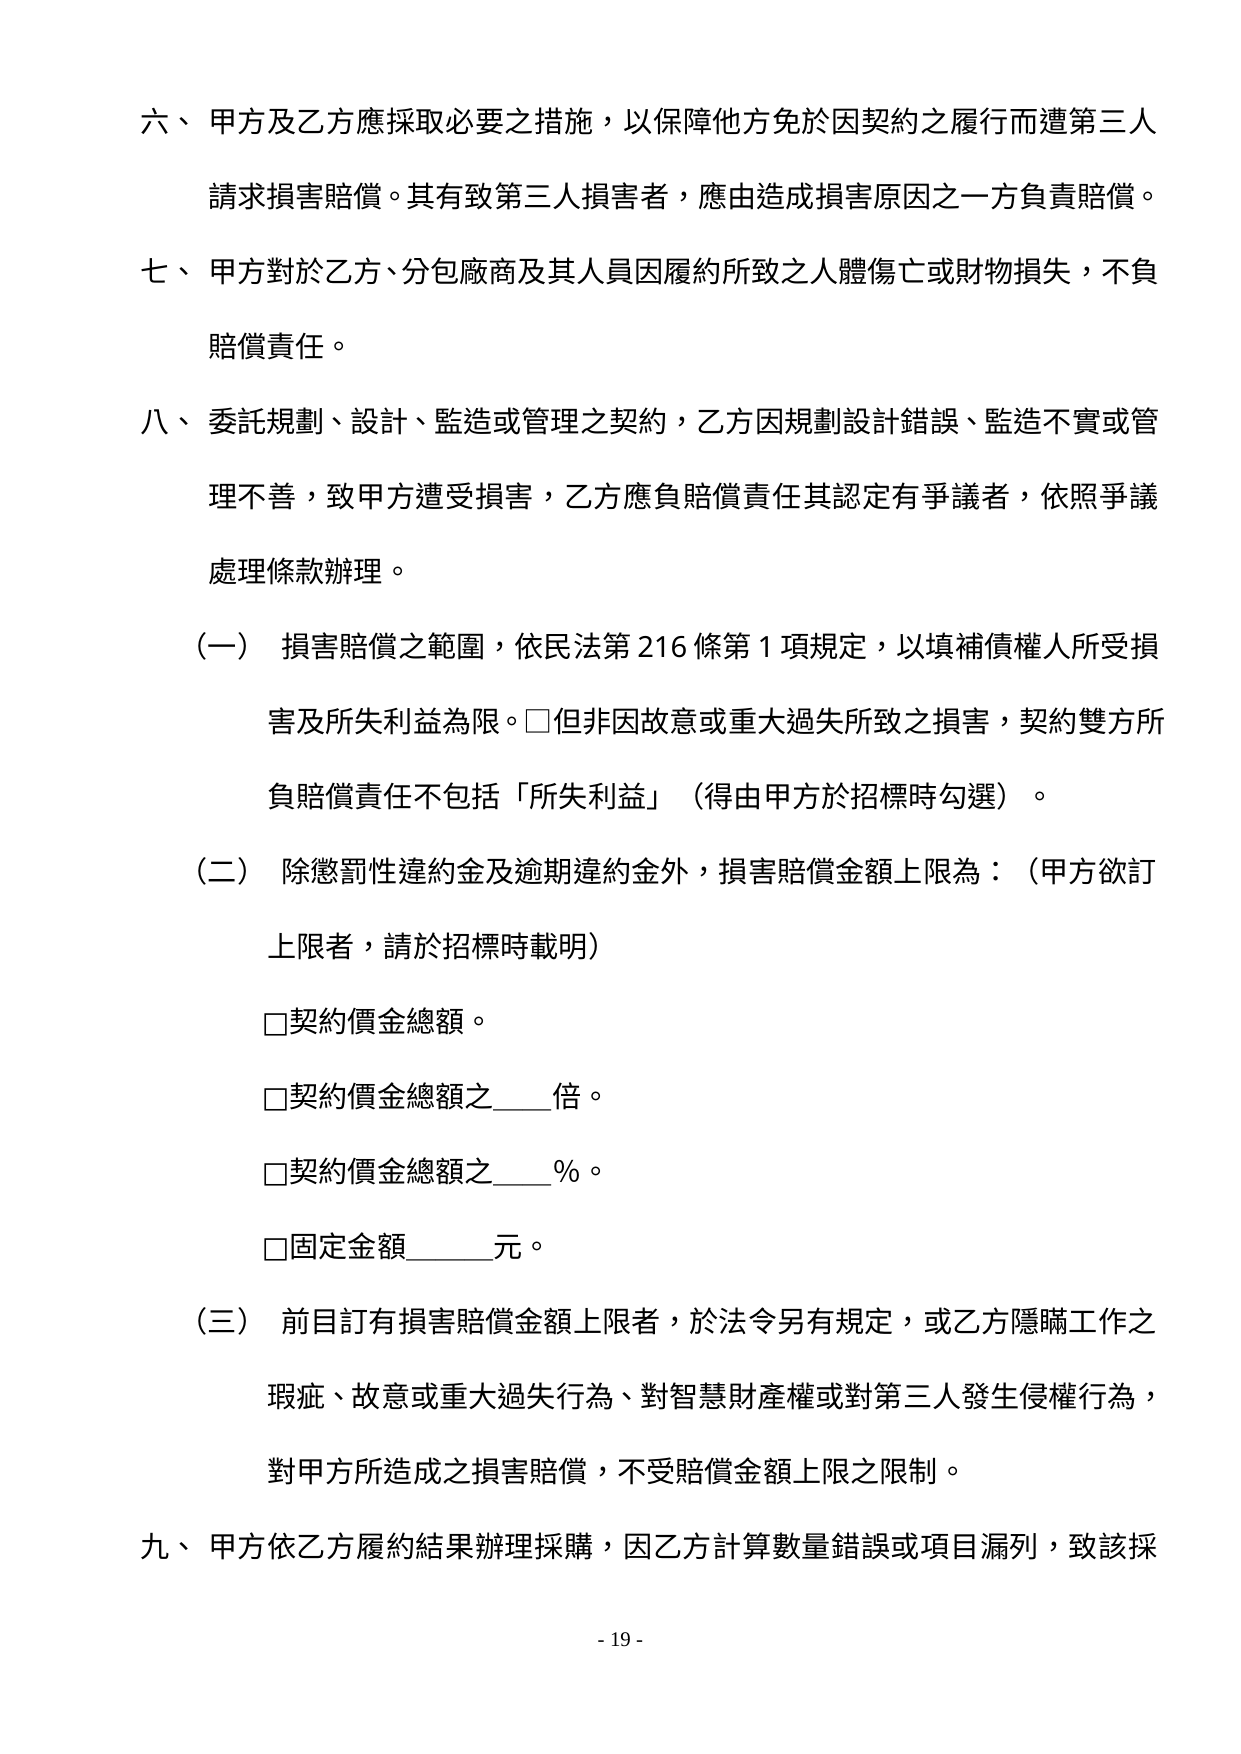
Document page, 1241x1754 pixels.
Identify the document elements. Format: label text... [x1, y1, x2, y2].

text □契約價金總額之＿＿倍。 [75, 1057, 1165, 1132]
text □契約價金總額。 [75, 982, 1165, 1057]
list 委託規劃、設計、監造或管理之契約，乙方因規劃設計錯誤、監造不實或管理不善，致甲方遭受損害，乙方應負賠償責任其認定有爭議者，依照爭議處理條款辦理。 [141, 382, 1159, 607]
list 甲方依乙方履約結果辦理採購，因乙方計算數量錯誤或項目漏列，致該採購結算增加金額與減少金額絕對值合計，逾採購契約價金總額百分之五者，應就超過百分之五部分占該採購契約價金總額之比率，乘以契約價金規劃設計部分總額計算違約金。但本款累計違約金以契約價金總額之百分之十為上限。本款之「採購契約價金總額」，係指依乙方履約結果辦理工程採購決標時之契約價金總額。 [141, 1507, 1159, 1582]
text □固定金額＿＿＿元。 [75, 1207, 1165, 1282]
text □契約價金總額之＿＿％。 [75, 1132, 1165, 1207]
list 前目訂有損害賠償金額上限者，於法令另有規定，或乙方隱瞞工作之瑕疵、故意或重大過失行為、對智慧財產權或對第三人發生侵權行為，對甲方所造成之損害賠償，不受賠償金額上限之限制。 [178, 1282, 1165, 1507]
list 甲方及乙方應採取必要之措施，以保障他方免於因契約之履行而遭第三人請求損害賠償。其有致第三人損害者，應由造成損害原因之一方負責賠償。 [141, 82, 1159, 232]
list 甲方對於乙方、分包廠商及其人員因履約所致之人體傷亡或財物損失，不負賠償責任。 [141, 232, 1159, 382]
list 損害賠償之範圍，依民法第216條第1項規定，以填補債權人所受損害及所失利益為限。□但非因故意或重大過失所致之損害，契約雙方所負賠償責任不包括「所失利益」（得由甲方於招標時勾選）。 [178, 607, 1165, 832]
list 除懲罰性違約金及逾期違約金外，損害賠償金額上限為：（甲方欲訂上限者，請於招標時載明） [178, 832, 1165, 982]
